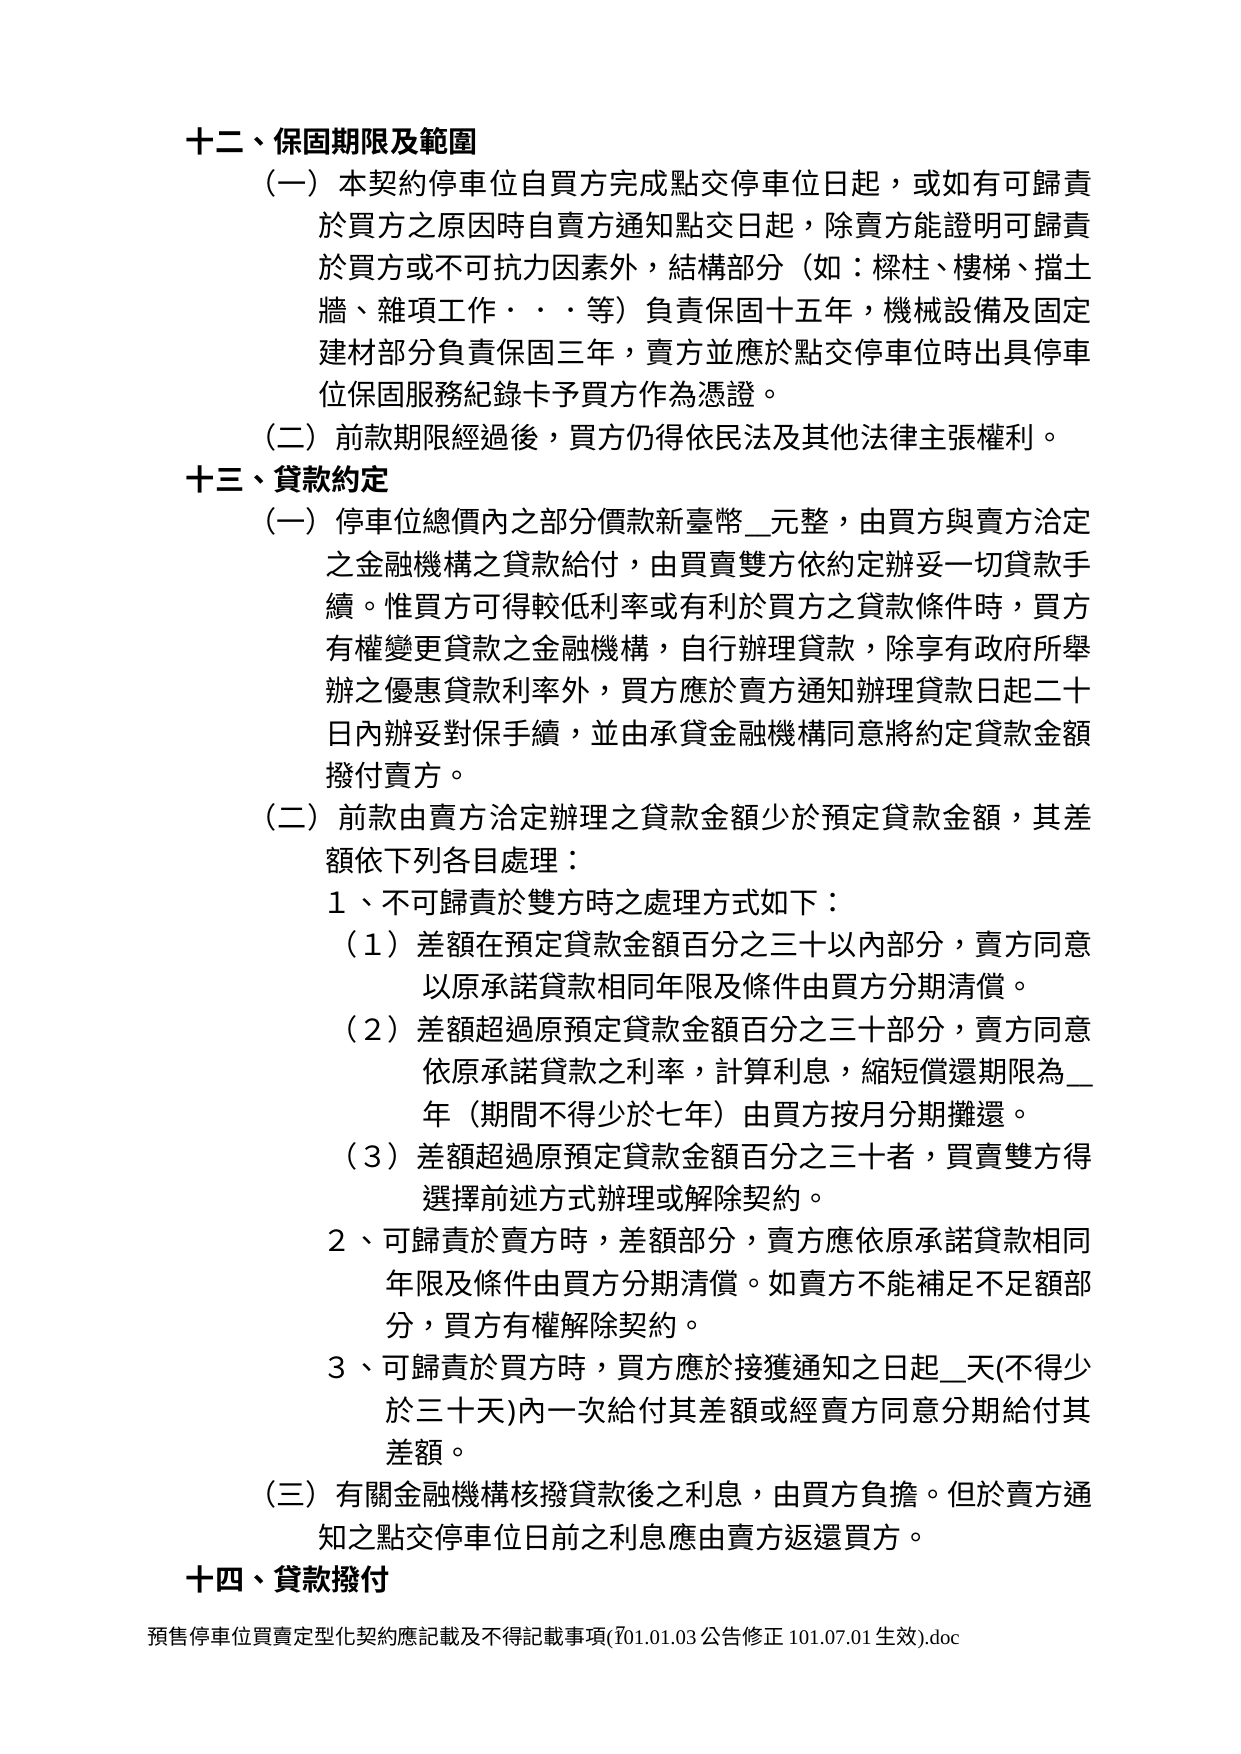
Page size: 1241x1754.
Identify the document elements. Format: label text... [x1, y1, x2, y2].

text （二）前款由賣方洽定辦理之貸款金額少於預定貸款金額，其差額依下列各目處理： [247, 795, 1092, 879]
text （２）差額超過原預定貸款金額百分之三十部分，賣方同意依原承諾貸款之利率，計算利息，縮短償還期限為__年（期間不得少於七年）由買方按月分期攤還。 [328, 1006, 1092, 1133]
text ２、可歸責於賣方時，差額部分，賣方應依原承諾貸款相同年限及條件由買方分期清償。如賣方不能補足不足額部分，買方有權解除契約。 [323, 1218, 1092, 1345]
text （一）本契約停車位自買方完成點交停車位日起，或如有可歸責於買方之原因時自賣方通知點交日起，除賣方能證明可歸責於買方或不可抗力因素外，結構部分（如：樑柱、樓梯、擋土牆、雜項工作．．．等）負責保固十五年，機械設備及固定建材部分負責保固三年，賣方並應於點交停車位時出具停車位保固服務紀錄卡予買方作為憑證。 [247, 160, 1092, 414]
text 十二、保固期限及範圍 [148, 118, 1092, 160]
text （三）有關金融機構核撥貸款後之利息，由買方負擔。但於賣方通知之點交停車位日前之利息應由賣方返還買方。 [247, 1472, 1092, 1556]
text １、不可歸責於雙方時之處理方式如下： [323, 879, 1092, 922]
text 十三、貸款約定 [148, 456, 1092, 499]
text （１）差額在預定貸款金額百分之三十以內部分，賣方同意以原承諾貸款相同年限及條件由買方分期清償。 [328, 922, 1092, 1006]
text （二）前款期限經過後，買方仍得依民法及其他法律主張權利。 [247, 414, 1092, 456]
text ３、可歸責於買方時，買方應於接獲通知之日起__天(不得少於三十天)內一次給付其差額或經賣方同意分期給付其差額。 [323, 1345, 1092, 1472]
text （３）差額超過原預定貸款金額百分之三十者，買賣雙方得選擇前述方式辦理或解除契約。 [328, 1133, 1092, 1218]
text 十四、貸款撥付 [148, 1556, 1092, 1599]
text （一）停車位總價內之部分價款新臺幣__元整，由買方與賣方洽定之金融機構之貸款給付，由買賣雙方依約定辦妥一切貸款手續。惟買方可得較低利率或有利於買方之貸款條件時，買方有權變更貸款之金融機構，自行辦理貸款，除享有政府所舉辦之優惠貸款利率外，買方應於賣方通知辦理貸款日起二十日內辦妥對保手續，並由承貸金融機構同意將約定貸款金額撥付賣方。 [247, 499, 1092, 795]
